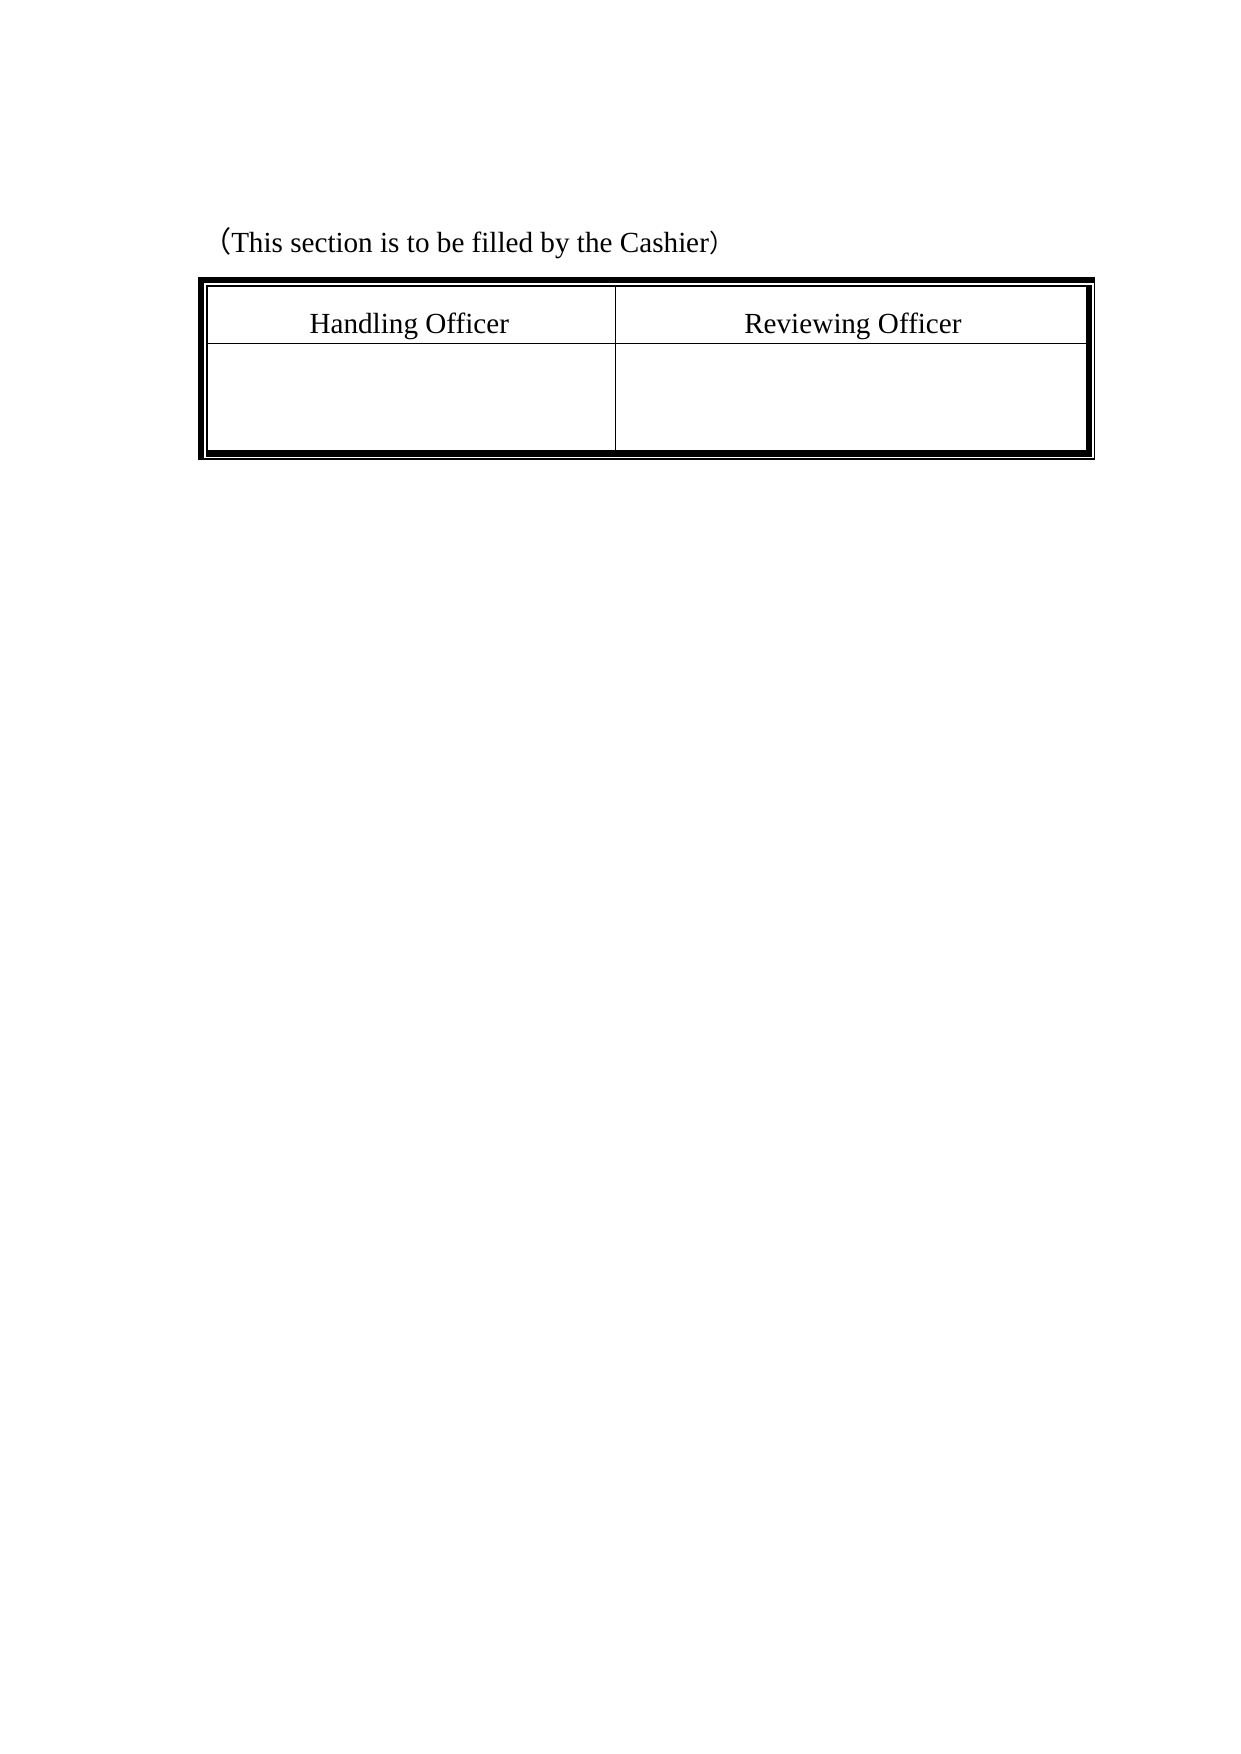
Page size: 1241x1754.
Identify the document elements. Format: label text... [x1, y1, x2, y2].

table_header Reviewing Officer [616, 287, 1086, 343]
table_cell [208, 344, 615, 450]
table_cell [616, 344, 1086, 450]
text （This section is to be filled by the Cashier） [187, 202, 1053, 277]
table_header Handling Officer [208, 287, 615, 343]
